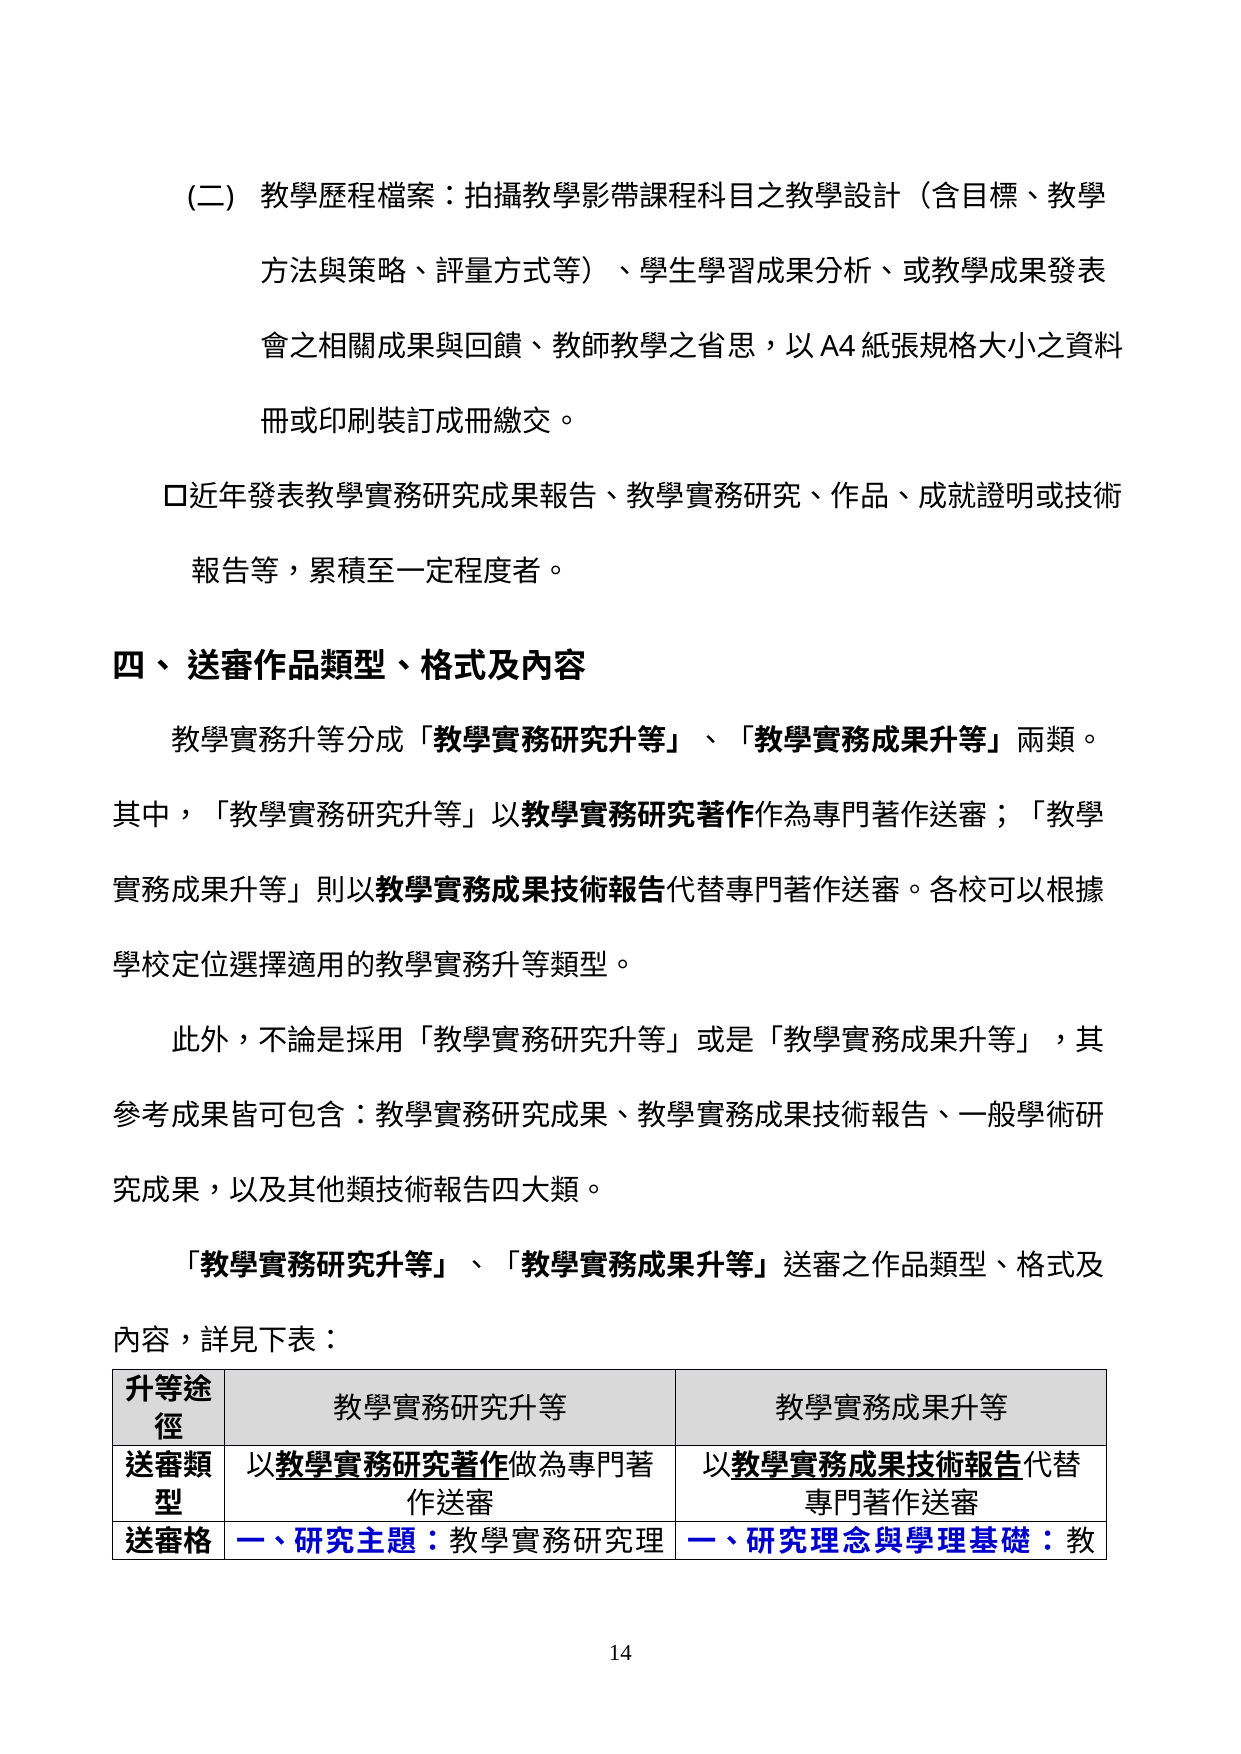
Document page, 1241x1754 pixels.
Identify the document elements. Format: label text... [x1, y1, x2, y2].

subtitle 送審作品類型、格式及內容 [112, 619, 1128, 694]
list 教學歷程檔案：拍攝教學影帶課程科目之教學設計（含目標、教學方法與策略、評量方式等）、學生學習成果分析、或教學成果發表會之相關成果與回饋、教師教學之省思，以A4紙張規格大小之資料冊或印刷裝訂成冊繳交。 [187, 150, 1128, 450]
text 「教學實務研究升等」、「教學實務成果升等」送審之作品類型、格式及內容，詳見下表： [112, 1219, 1128, 1369]
table_cell 以教學實務研究著作做為專門著作送審 [225, 1446, 675, 1521]
text 此外，不論是採用「教學實務研究升等」或是「教學實務成果升等」，其參考成果皆可包含：教學實務研究成果、教學實務成果技術報告、一般學術研究成果，以及其他類技術報告四大類。 [112, 994, 1128, 1219]
table_cell 研究理念與學理基礎：教學研發理念之創新與所依據之基本學理。 主題內容與方法技巧：符合研發理念與學理基礎、學習對象、教材內容與分析方法之適切性、創新性等。 成果貢獻：教學研發成果之創新性及可行性，在教學實務應用上及對提升學習成效之具體貢獻。 （項目係依專科以上學校教師資格審定辦法第十八條附表二規定訂定） [676, 1522, 1106, 1559]
table_header 教學實務研究升等 [225, 1370, 675, 1445]
table_cell 送審格 [113, 1522, 224, 1559]
table_cell 研究主題：教學實務研究理 [225, 1522, 675, 1559]
table_header 升等途徑 [113, 1370, 224, 1445]
table_cell 送審類型 [113, 1446, 224, 1521]
list 近年發表教學實務研究成果報告、教學實務研究、作品、成就證明或技術報告等，累積至一定程度者。 [162, 450, 1128, 600]
text 教學實務升等分成「教學實務研究升等」、「教學實務成果升等」兩類。其中，「教學實務研究升等」以教學實務研究著作作為專門著作送審；「教學實務成果升等」則以教學實務成果技術報告代替專門著作送審。各校可以根據學校定位選擇適用的教學實務升等類型。 [112, 694, 1128, 994]
table_header 教學實務成果升等 [676, 1370, 1106, 1445]
table_cell 以教學實務成果技術報告代替專門著作送審 [676, 1446, 1106, 1521]
